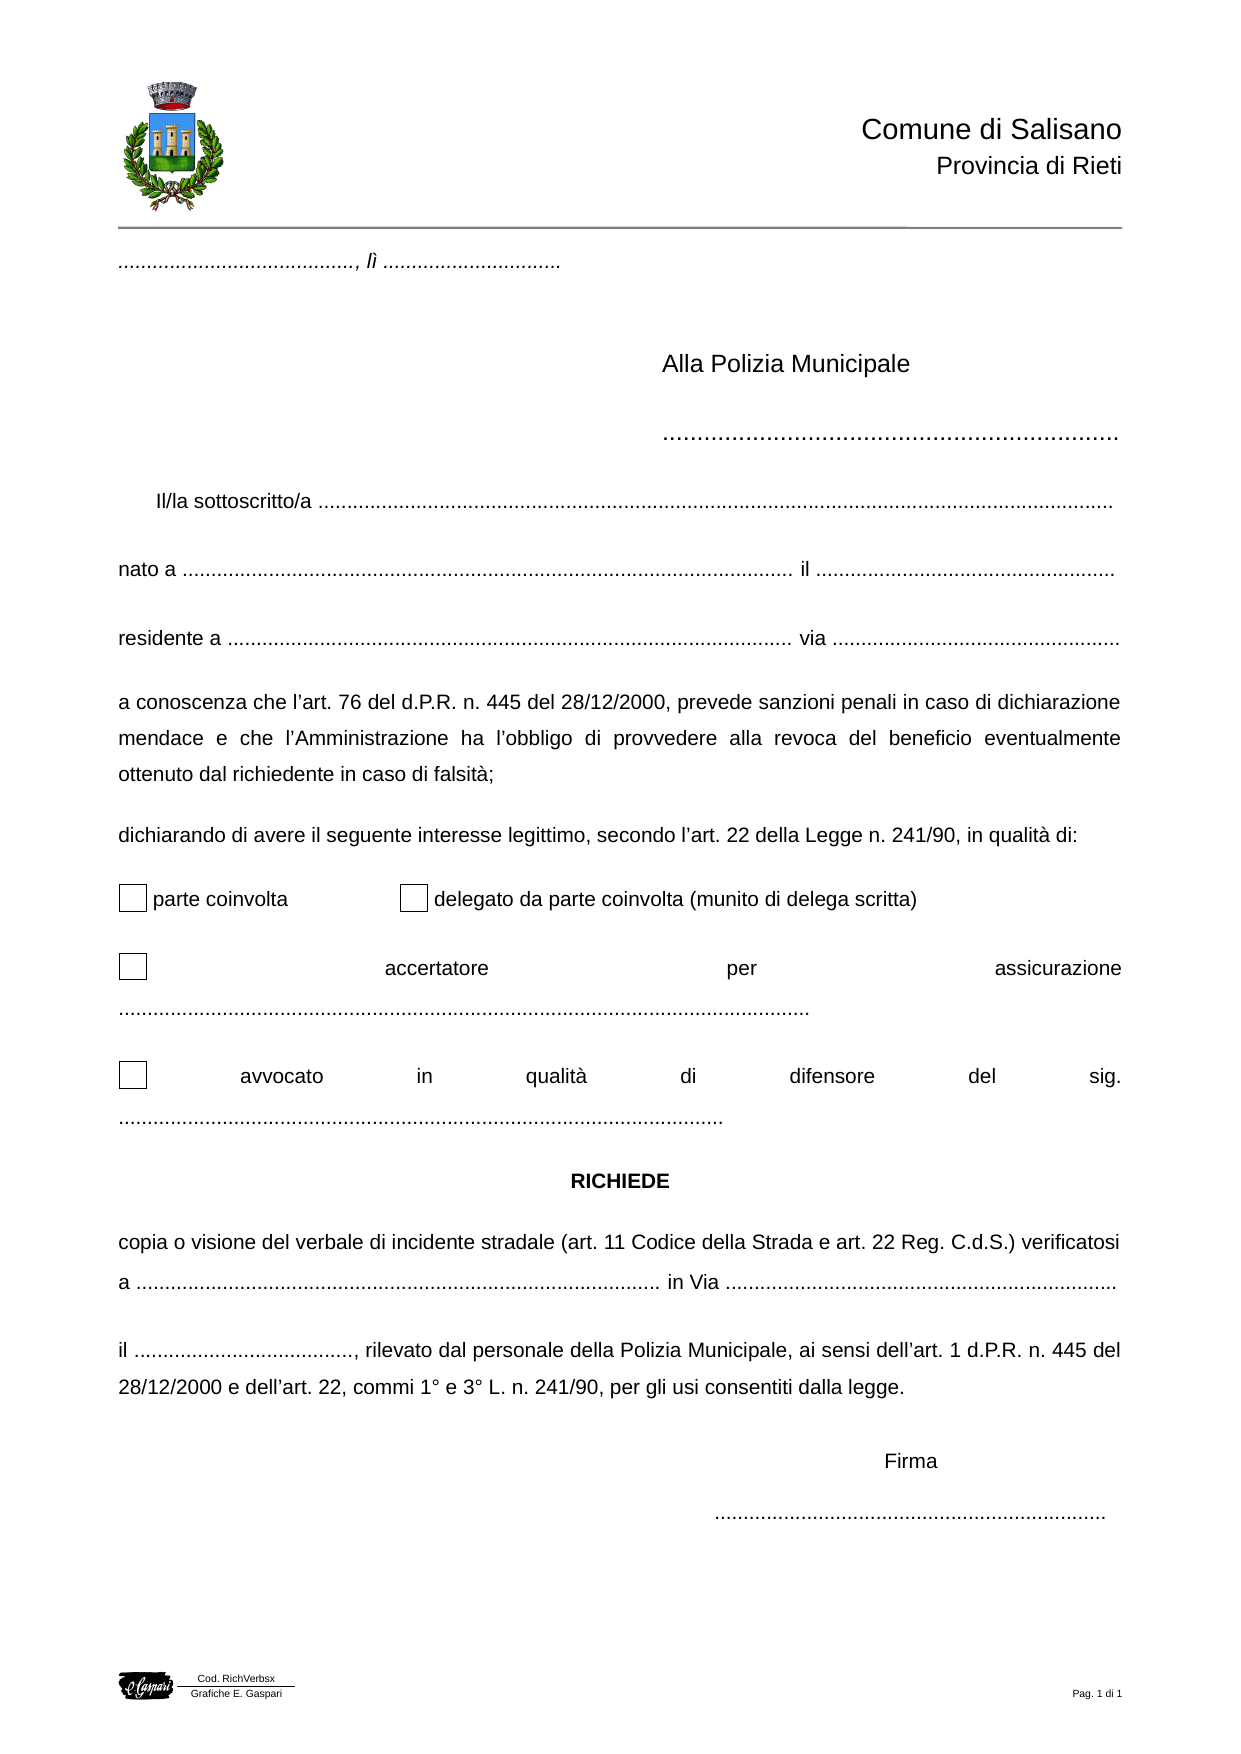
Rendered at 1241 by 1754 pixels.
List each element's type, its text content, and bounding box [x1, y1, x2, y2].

text accertatore per assicurazione ........................................................................................................................ [118, 952, 1122, 1021]
text Firma [699, 1448, 1122, 1472]
text a conoscenza che l’art. 76 del d.P.R. n. 445 del 28/12/2000, prevede sanzioni penali in caso di dichiarazione mendace e che l’Amministrazione ha l’obbligo di provvedere alla revoca del beneficio eventualmente ottenuto dal richiedente in caso di falsità; [118, 690, 1122, 786]
text ........................................., lì ............................... [118, 245, 1122, 274]
picture [122, 82, 224, 213]
text Il/la sottoscritto/a .......................................................................................................................................... [118, 485, 1122, 514]
text Alla Polizia Municipale [118, 349, 1122, 378]
text parte coinvolta delegato da parte coinvolta (munito di delega scritta) [118, 883, 1122, 912]
text Provincia di Rieti [224, 151, 1122, 180]
text Comune di Salisano [224, 112, 1122, 146]
text dichiarando di avere il seguente interesse legittimo, secondo l’art. 22 della Legge n. 241/90, in qualità di: [118, 822, 1122, 846]
text copia o visione del verbale di incidente stradale (art. 11 Codice della Strada e art. 22 Reg. C.d.S.) verificatosi a ........................................................................................... in Via .................................................................... [118, 1230, 1122, 1295]
text RICHIEDE [118, 1169, 1122, 1193]
text nato a .......................................................................................................... il .................................................... [118, 553, 1122, 582]
text .................................................................. [118, 417, 1122, 446]
text residente a .................................................................................................. via .................................................. [118, 622, 1122, 650]
picture [118, 1671, 174, 1700]
text il ......................................, rilevato dal personale della Polizia Municipale, ai sensi dell’art. 1 d.P.R. n. 445 del 28/12/2000 e dell’art. 22, commi 1° e 3° L. n. 241/90, per gli usi consentiti dalla legge. [118, 1334, 1122, 1399]
text avvocato in qualità di difensore del sig. ......................................................................................................... [118, 1060, 1122, 1130]
text .................................................................... [699, 1496, 1122, 1525]
